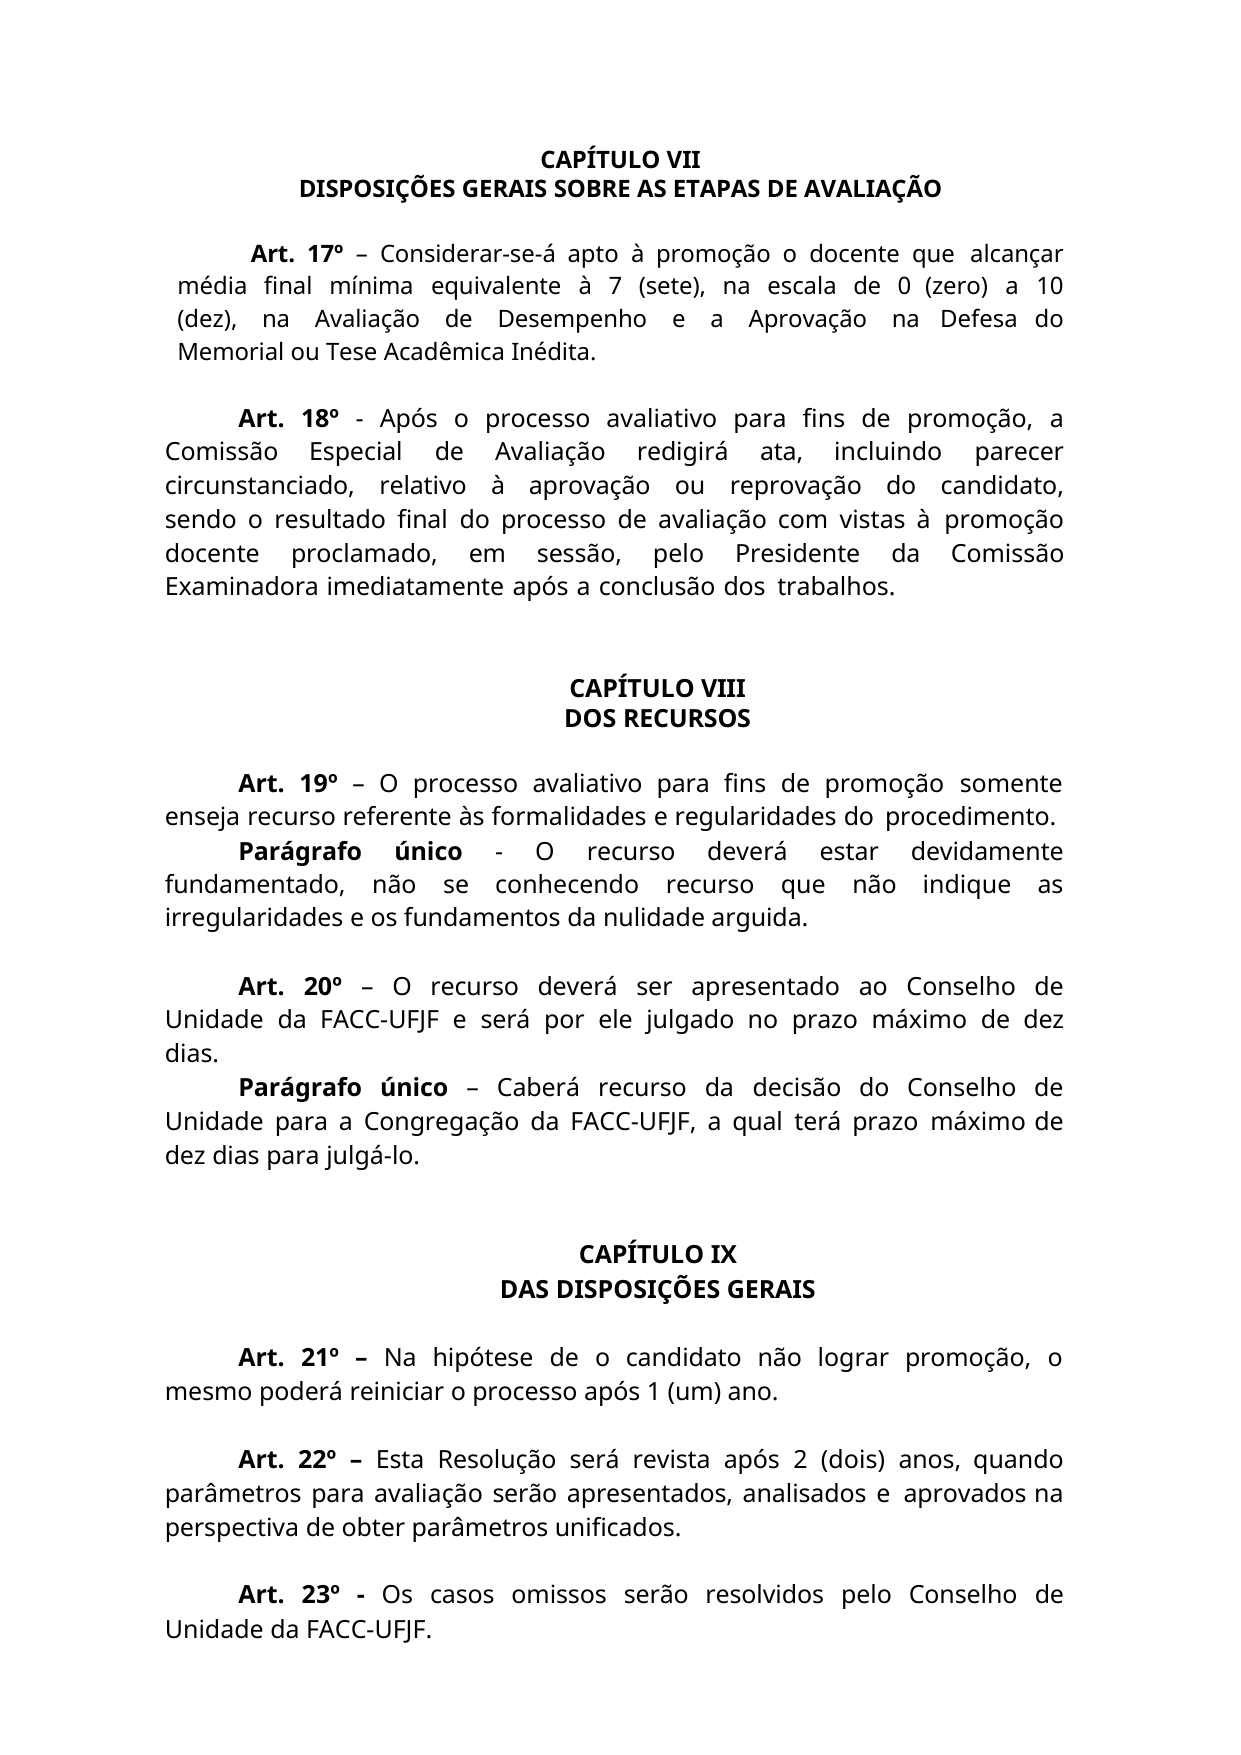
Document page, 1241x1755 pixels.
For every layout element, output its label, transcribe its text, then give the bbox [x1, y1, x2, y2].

text Art. 17º – Considerar-se-á apto à promoção o docente que alcançar média final mínima equivalente à 7 (sete), na escala de 0 (zero) a 10 (dez), na Avaliação de Desempenho e a Aprovação na Defesa do Memorial ou Tese Acadêmica Inédita. [177, 237, 1064, 367]
text Parágrafo único - O recurso deverá estar devidamente fundamentado, não se conhecendo recurso que não indique as irregularidades e os fundamentos da nulidade arguida. [164, 833, 1064, 934]
subtitle CAPÍTULO VIII DOS RECURSOS [547, 673, 768, 733]
text CAPÍTULO VII [303, 146, 938, 174]
text Art. 22º – Esta Resolução será revista após 2 (dois) anos, quando parâmetros para avaliação serão apresentados, analisados e aprovados na perspectiva de obter parâmetros unificados. [164, 1441, 1064, 1543]
text Art. 18º - Após o processo avaliativo para fins de promoção, a Comissão Especial de Avaliação redigirá ata, incluindo parecer circunstanciado, relativo à aprovação ou reprovação do candidato, sendo o resultado final do processo de avaliação com vistas à promoção docente proclamado, em sessão, pelo Presidente da Comissão Examinadora imediatamente após a conclusão dos trabalhos. [164, 401, 1064, 603]
text Art. 23º - Os casos omissos serão resolvidos pelo Conselho de Unidade da FACC-UFJF. [164, 1577, 1064, 1645]
text DAS DISPOSIÇÕES GERAIS [303, 1271, 1012, 1305]
text Art. 20º – O recurso deverá ser apresentado ao Conselho de Unidade da FACC-UFJF e será por ele julgado no prazo máximo de dez dias. [164, 968, 1064, 1070]
text Art. 19º – O processo avaliativo para fins de promoção somente enseja recurso referente às formalidades e regularidades do procedimento. [164, 765, 1063, 833]
subtitle CAPÍTULO IX [303, 1237, 1012, 1271]
text DISPOSIÇÕES GERAIS SOBRE AS ETAPAS DE AVALIAÇÃO [178, 174, 1062, 204]
text Parágrafo único – Caberá recurso da decisão do Conselho de Unidade para a Congregação da FACC-UFJF, a qual terá prazo máximo de dez dias para julgá-lo. [164, 1070, 1064, 1172]
text Art. 21º – Na hipótese de o candidato não lograr promoção, o mesmo poderá reiniciar o processo após 1 (um) ano. [164, 1339, 1063, 1408]
